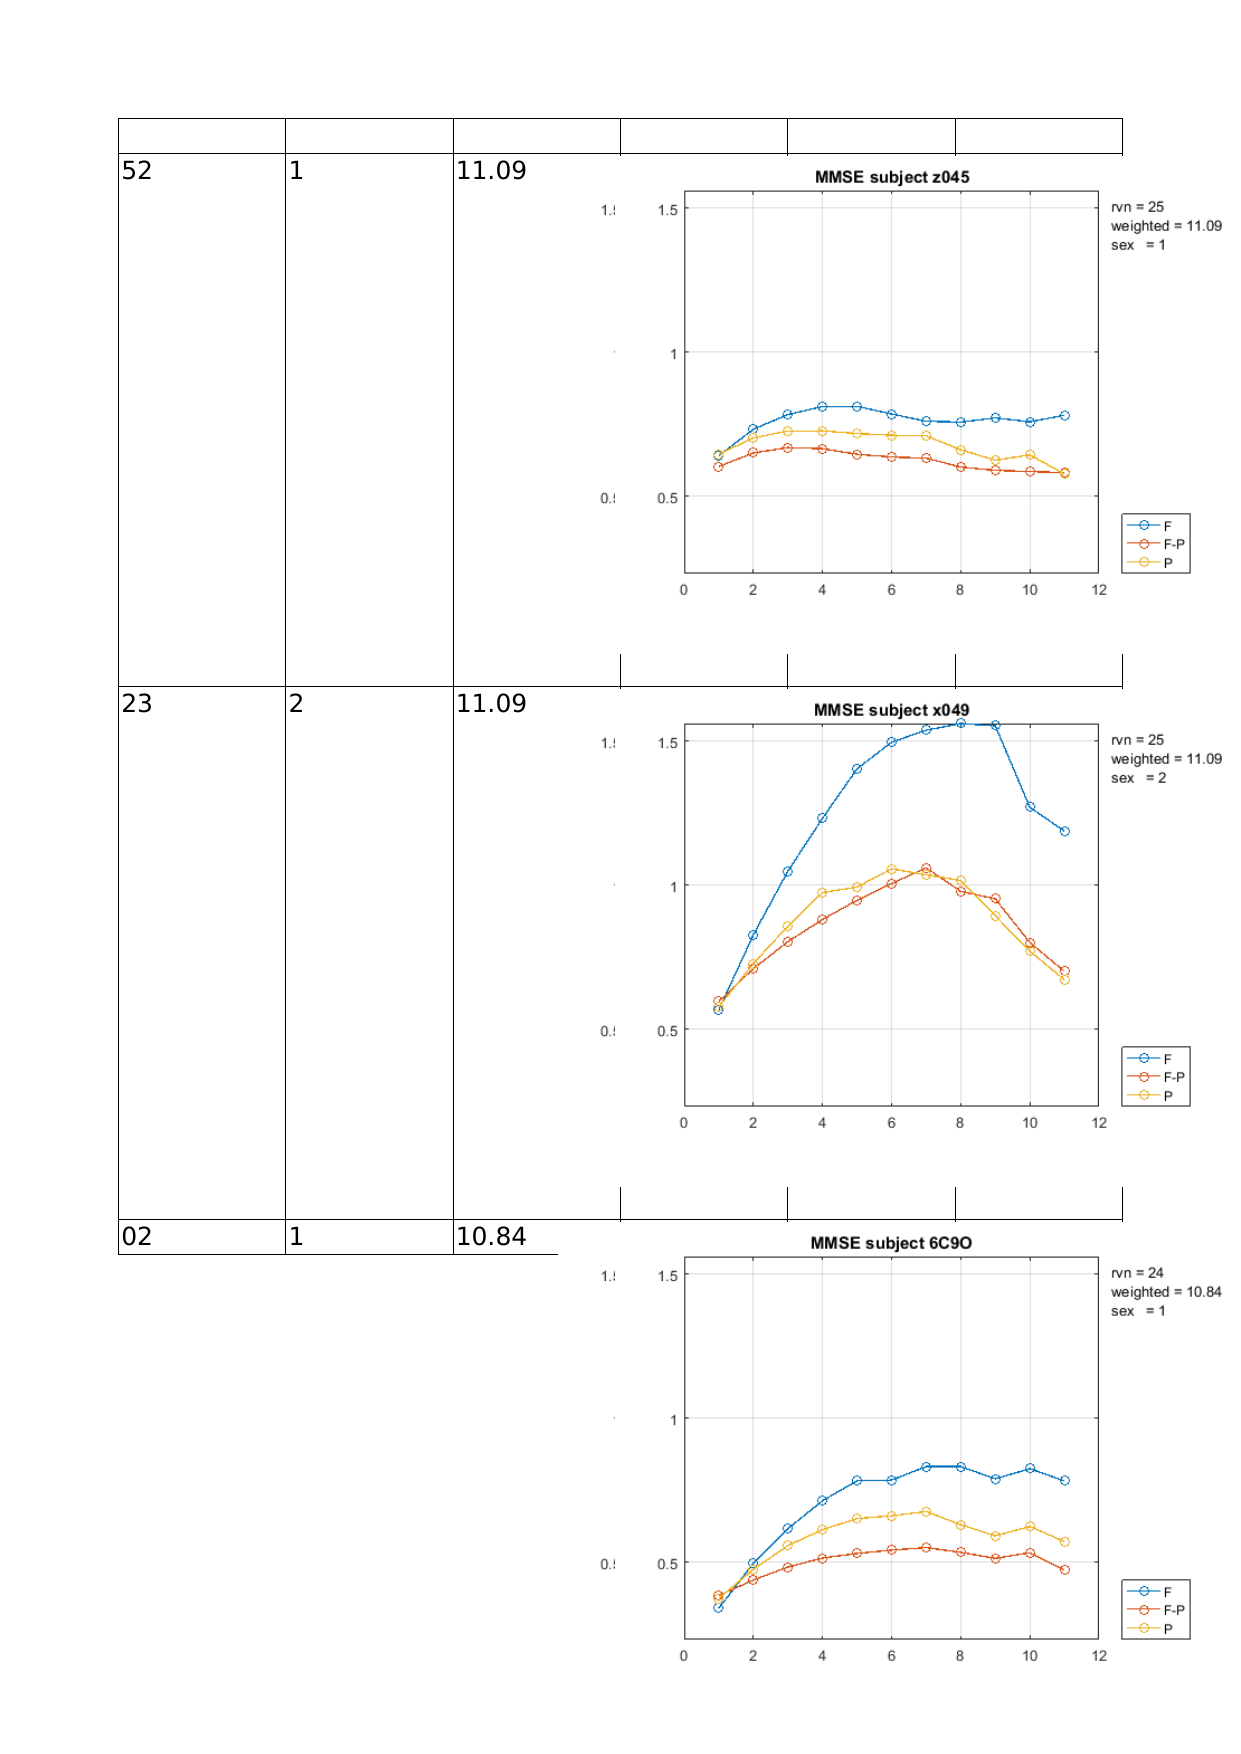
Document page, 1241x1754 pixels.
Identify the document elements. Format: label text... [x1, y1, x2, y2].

table_cell [788, 119, 955, 153]
picture [558, 156, 1241, 625]
picture [558, 689, 1241, 1158]
table_cell 52 [119, 154, 285, 686]
table_cell [559, 1158, 615, 1187]
table_cell [615, 1158, 1240, 1219]
table_cell 1 [286, 1220, 453, 1254]
table_cell [559, 1691, 615, 1720]
table_cell 11.09 [454, 154, 620, 686]
table_cell 2 [286, 687, 453, 1219]
table_cell 11.09 [454, 687, 620, 1219]
table_cell 23 [119, 687, 285, 1219]
table_cell 25 [621, 119, 787, 153]
table_cell 02 [119, 1220, 285, 1254]
table_cell [559, 625, 615, 654]
picture [558, 1222, 1241, 1691]
table_cell 10.84 [454, 1220, 620, 1254]
table_cell 1 [286, 154, 453, 686]
table_cell [788, 654, 955, 686]
table_cell [956, 119, 1122, 153]
table_cell 25 [621, 654, 787, 686]
table_cell [788, 1187, 955, 1219]
table_cell [286, 119, 453, 153]
table_cell [615, 1691, 1240, 1720]
table_cell [119, 119, 285, 153]
table_cell 25 [621, 1187, 787, 1219]
table_cell [615, 625, 1240, 686]
table_cell [454, 119, 620, 153]
